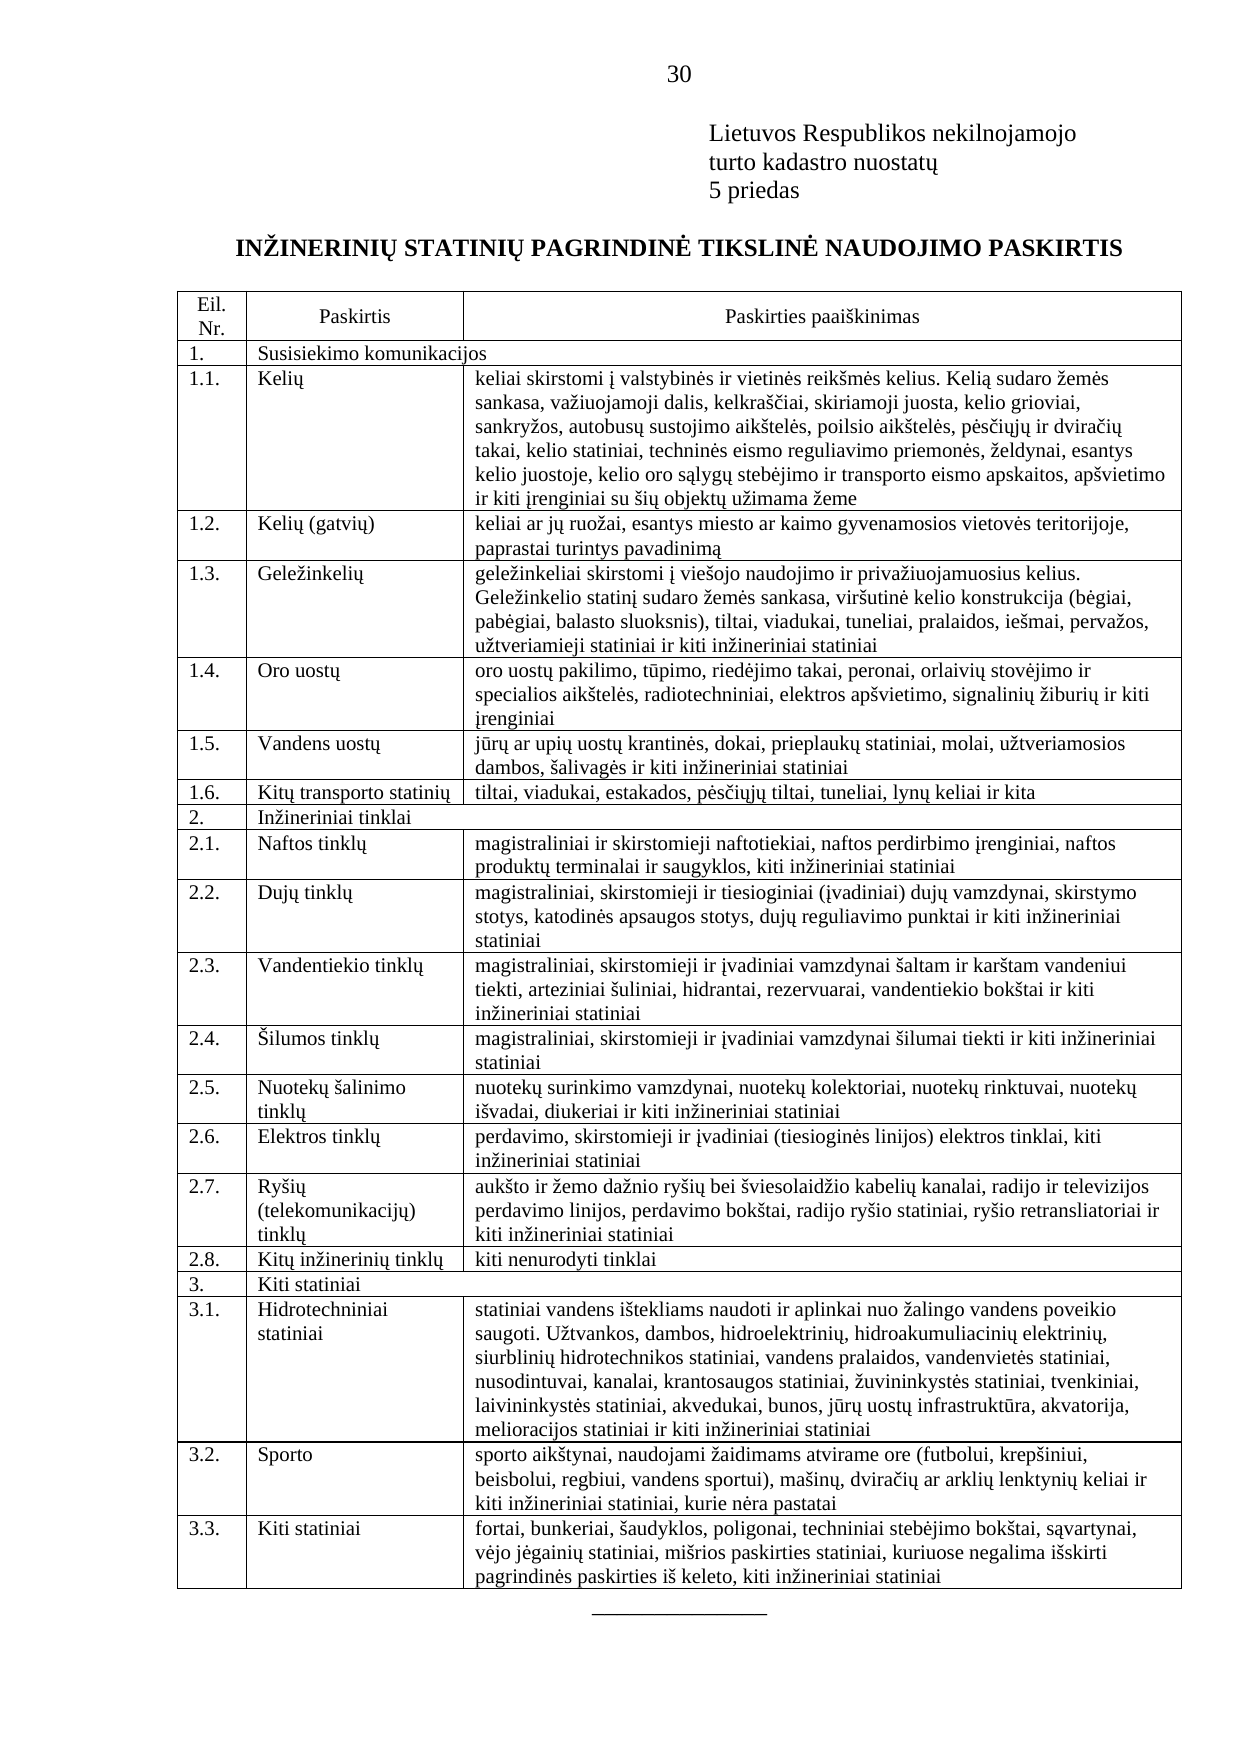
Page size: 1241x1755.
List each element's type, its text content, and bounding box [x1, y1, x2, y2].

table_header Paskirtis [247, 292, 463, 340]
table_cell magistraliniai, skirstomieji ir įvadiniai vamzdynai šilumai tiekti ir kiti inžineriniai statiniai [464, 1026, 1181, 1074]
table_cell 3.1. [178, 1297, 246, 1441]
table_cell Kiti statiniai [247, 1516, 463, 1588]
table_cell statiniai vandens ištekliams naudoti ir aplinkai nuo žalingo vandens poveikio saugoti. Užtvankos, dambos, hidroelektrinių, hidroakumuliacinių elektrinių, siurblinių hidrotechnikos statiniai, vandens pralaidos, vandenvietės statiniai, nusodintuvai, kanalai, krantosaugos statiniai, žuvininkystės statiniai, tvenkiniai, laivininkystės statiniai, akvedukai, bunos, jūrų uostų infrastruktūra, akvatorija, melioracijos statiniai ir kiti inžineriniai statiniai [464, 1297, 1181, 1441]
table_cell 3. [178, 1272, 246, 1296]
table_cell Ryšių (telekomunikacijų) tinklų [247, 1174, 463, 1246]
table_cell 3.2. [178, 1443, 246, 1514]
table_cell Kelių [247, 366, 463, 510]
table_cell Naftos tinklų [247, 830, 463, 878]
table_cell 1.6. [178, 780, 246, 804]
table_cell 1.2. [178, 511, 246, 559]
table_cell geležinkeliai skirstomi į viešojo naudojimo ir privažiuojamuosius kelius. Geležinkelio statinį sudaro žemės sankasa, viršutinė kelio konstrukcija (bėgiai, pabėgiai, balasto sluoksnis), tiltai, viadukai, tuneliai, pralaidos, iešmai, pervažos, užtveriamieji statiniai ir kiti inžineriniai statiniai [464, 561, 1181, 657]
table_cell 2.2. [178, 880, 246, 952]
table_cell Susisiekimo komunikacijos [247, 341, 1181, 365]
table_cell Sporto [247, 1443, 463, 1514]
text Inžinerinių statinių pagrindinė tikslinė naudojimo paskirtis [177, 233, 1181, 262]
table_cell kiti nenurodyti tinklai [464, 1247, 1181, 1271]
table_cell jūrų ar upių uostų krantinės, dokai, prieplaukų statiniai, molai, užtveriamosios dambos, šalivagės ir kiti inžineriniai statiniai [464, 731, 1181, 779]
table_cell fortai, bunkeriai, šaudyklos, poligonai, techniniai stebėjimo bokštai, sąvartynai, vėjo jėgainių statiniai, mišrios paskirties statiniai, kuriuose negalima išskirti pagrindinės paskirties iš keleto, kiti inžineriniai statiniai [464, 1516, 1181, 1588]
table_cell Geležinkelių [247, 561, 463, 657]
table_cell Elektros tinklų [247, 1124, 463, 1172]
table_cell perdavimo, skirstomieji ir įvadiniai (tiesioginės linijos) elektros tinklai, kiti inžineriniai statiniai [464, 1124, 1181, 1172]
table_cell magistraliniai, skirstomieji ir įvadiniai vamzdynai šaltam ir karštam vandeniui tiekti, arteziniai šuliniai, hidrantai, rezervuarai, vandentiekio bokštai ir kiti inžineriniai statiniai [464, 953, 1181, 1025]
table_cell magistraliniai ir skirstomieji naftotiekiai, naftos perdirbimo įrenginiai, naftos produktų terminalai ir saugyklos, kiti inžineriniai statiniai [464, 830, 1181, 878]
table_cell 1.5. [178, 731, 246, 779]
table_cell keliai skirstomi į valstybinės ir vietinės reikšmės kelius. Kelią sudaro žemės sankasa, važiuojamoji dalis, kelkraščiai, skiriamoji juosta, kelio grioviai, sankryžos, autobusų sustojimo aikštelės, poilsio aikštelės, pėsčiųjų ir dviračių takai, kelio statiniai, techninės eismo reguliavimo priemonės, želdynai, esantys kelio juostoje, kelio oro sąlygų stebėjimo ir transporto eismo apskaitos, apšvietimo ir kiti įrenginiai su šių objektų užimama žeme [464, 366, 1181, 510]
table_cell Kelių (gatvių) [247, 511, 463, 559]
text 5 priedas [177, 176, 1181, 204]
table_cell 2.3. [178, 953, 246, 1025]
table_cell aukšto ir žemo dažnio ryšių bei šviesolaidžio kabelių kanalai, radijo ir televizijos perdavimo linijos, perdavimo bokštai, radijo ryšio statiniai, ryšio retransliatoriai ir kiti inžineriniai statiniai [464, 1174, 1181, 1246]
table_cell Kitų transporto statinių [247, 780, 463, 804]
table_cell Inžineriniai tinklai [247, 805, 1181, 829]
table_cell Kitų inžinerinių tinklų [247, 1247, 463, 1271]
table_cell Vandentiekio tinklų [247, 953, 463, 1025]
table_header Eil. Nr. [178, 292, 246, 340]
table_cell 2.8. [178, 1247, 246, 1271]
table_cell 2.7. [178, 1174, 246, 1246]
table_cell 2.1. [178, 830, 246, 878]
table_cell 2.6. [178, 1124, 246, 1172]
table_cell Vandens uostų [247, 731, 463, 779]
table_cell 3.3. [178, 1516, 246, 1588]
table_header Paskirties paaiškinimas [464, 292, 1181, 340]
table_cell magistraliniai, skirstomieji ir tiesioginiai (įvadiniai) dujų vamzdynai, skirstymo stotys, katodinės apsaugos stotys, dujų reguliavimo punktai ir kiti inžineriniai statiniai [464, 880, 1181, 952]
table_cell Oro uostų [247, 658, 463, 730]
table_cell 2.4. [178, 1026, 246, 1074]
table_cell oro uostų pakilimo, tūpimo, riedėjimo takai, peronai, orlaivių stovėjimo ir specialios aikštelės, radiotechniniai, elektros apšvietimo, signalinių žiburių ir kiti įrenginiai [464, 658, 1181, 730]
table_cell sporto aikštynai, naudojami žaidimams atvirame ore (futbolui, krepšiniui, beisbolui, regbiui, vandens sportui), mašinų, dviračių ar arklių lenktynių keliai ir kiti inžineriniai statiniai, kurie nėra pastatai [464, 1443, 1181, 1514]
table_cell Kiti statiniai [247, 1272, 1181, 1296]
table_cell keliai ar jų ruožai, esantys miesto ar kaimo gyvenamosios vietovės teritorijoje, paprastai turintys pavadinimą [464, 511, 1181, 559]
text ______________ [177, 1589, 1181, 1618]
text turto kadastro nuostatų [177, 147, 1181, 176]
table_cell Šilumos tinklų [247, 1026, 463, 1074]
table_cell nuotekų surinkimo vamzdynai, nuotekų kolektoriai, nuotekų rinktuvai, nuotekų išvadai, diukeriai ir kiti inžineriniai statiniai [464, 1075, 1181, 1123]
table_cell tiltai, viadukai, estakados, pėsčiųjų tiltai, tuneliai, lynų keliai ir kita [464, 780, 1181, 804]
text Lietuvos Respublikos nekilnojamojo [709, 118, 1181, 147]
table_cell 2. [178, 805, 246, 829]
table_cell 1. [178, 341, 246, 365]
table_cell Nuotekų šalinimo tinklų [247, 1075, 463, 1123]
table_cell 1.1. [178, 366, 246, 510]
table_cell 1.4. [178, 658, 246, 730]
table_cell Dujų tinklų [247, 880, 463, 952]
table_cell 2.5. [178, 1075, 246, 1123]
table_cell Hidrotechniniai statiniai [247, 1297, 463, 1441]
table_cell 1.3. [178, 561, 246, 657]
